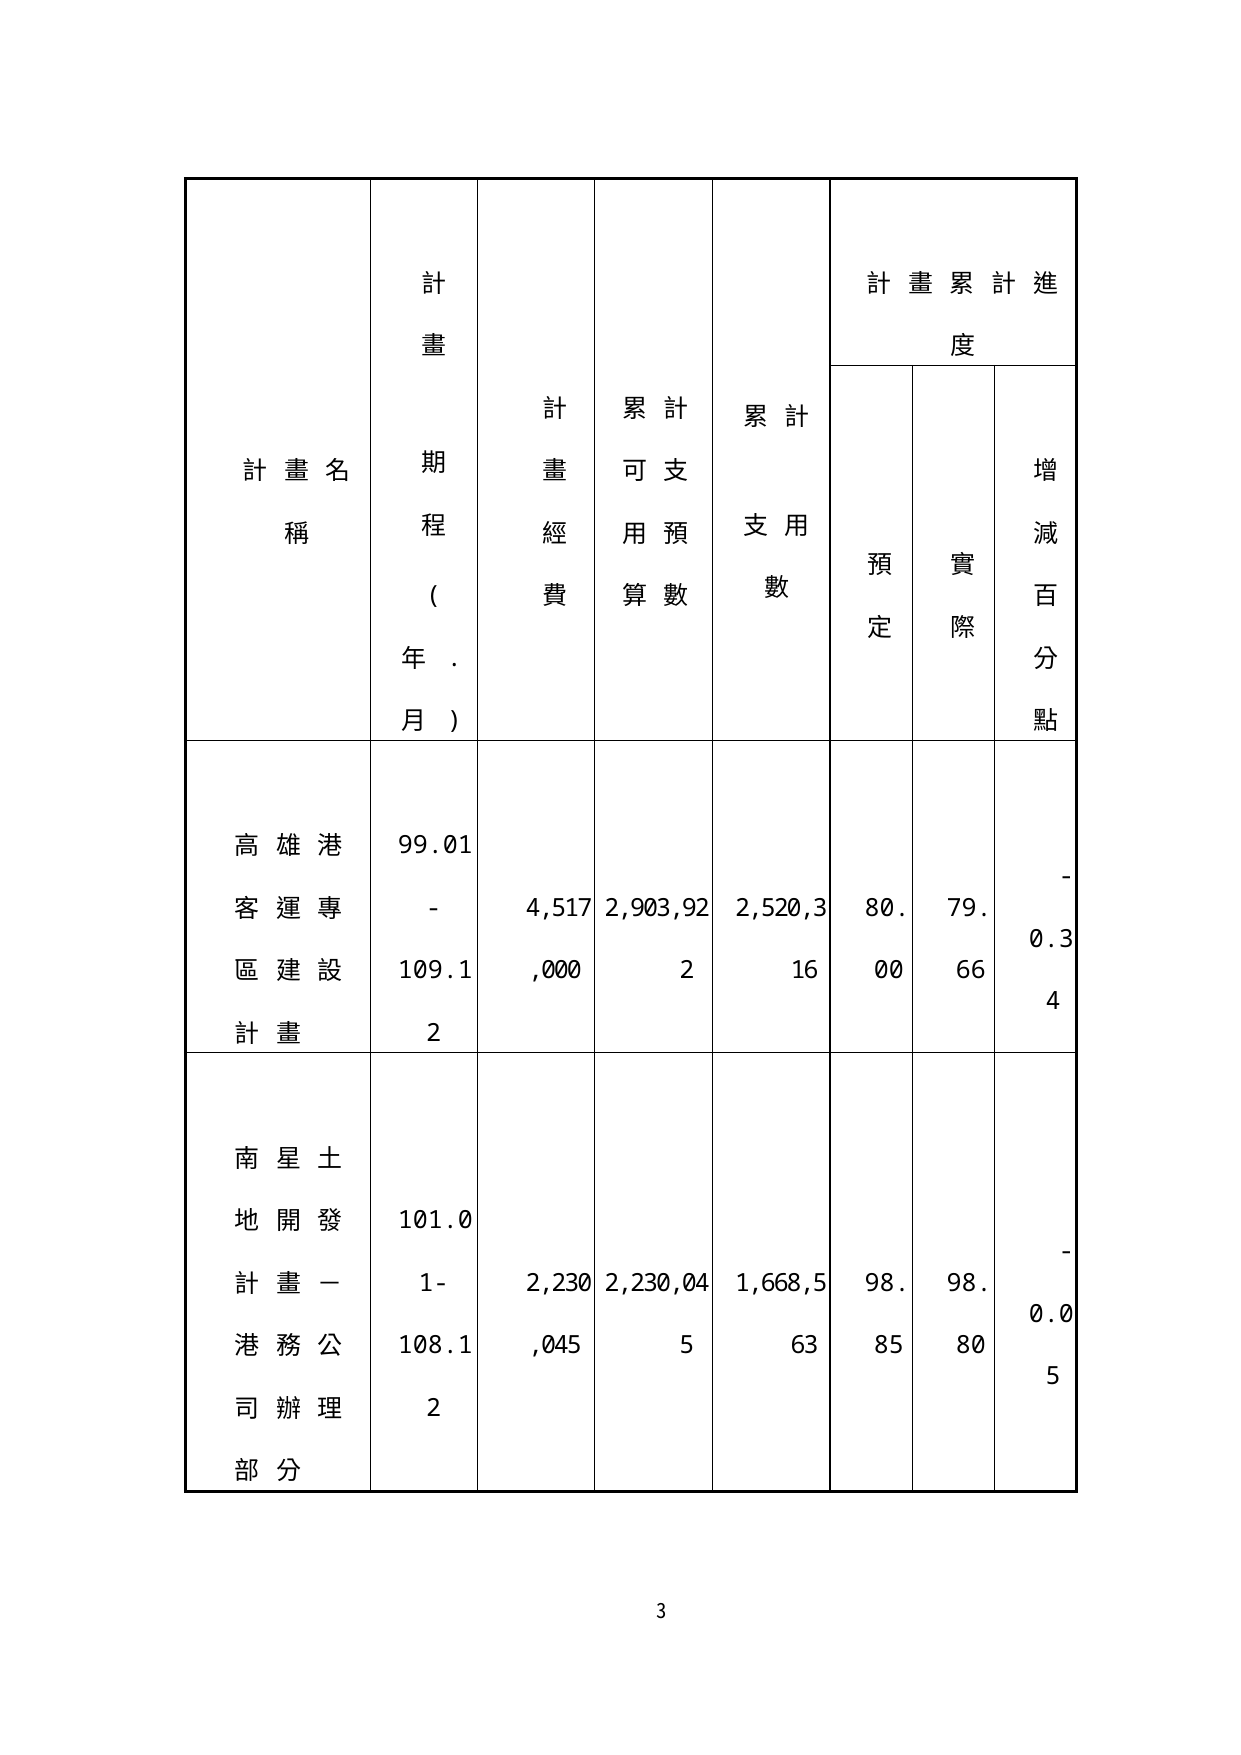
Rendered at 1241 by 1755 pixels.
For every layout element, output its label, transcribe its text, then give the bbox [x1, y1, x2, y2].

table_cell 2,903,922 [595, 741, 712, 1052]
table_cell 預定 [831, 366, 912, 740]
table_header 計畫經費 [478, 180, 594, 740]
table_header 計畫累計進度 [831, 180, 1075, 365]
table_cell 101.01- 108.12 [371, 1053, 477, 1490]
table_cell 2,520,316 [713, 741, 829, 1052]
table_cell 98.85 [831, 1053, 912, 1490]
table_cell 實際 [913, 366, 994, 740]
table_cell -0.34 [995, 741, 1075, 1052]
table_cell -0.05 [995, 1053, 1075, 1490]
table_header 累計可支用預算數 [595, 180, 712, 740]
table_cell 99.01- 109.12 [371, 741, 477, 1052]
table_cell 1,668,563 [713, 1053, 829, 1490]
table_cell 98.80 [913, 1053, 994, 1490]
table_cell 增減百分點 [995, 366, 1075, 740]
table_header 累計 支用數 [713, 180, 829, 740]
table_cell 79.66 [913, 741, 994, 1052]
table_cell 2,230,045 [595, 1053, 712, 1490]
table_cell 南星土地開發計畫－港務公司辦理部分 [187, 1053, 370, 1490]
table_cell 2,230,045 [478, 1053, 594, 1490]
table_cell 4,517,000 [478, 741, 594, 1052]
table_header 計畫名稱 [187, 180, 370, 740]
table_header 計畫 期程 (年.月) [371, 180, 477, 740]
table_cell 高雄港客運專區建設計畫 [187, 741, 370, 1052]
table_cell 80.00 [831, 741, 912, 1052]
